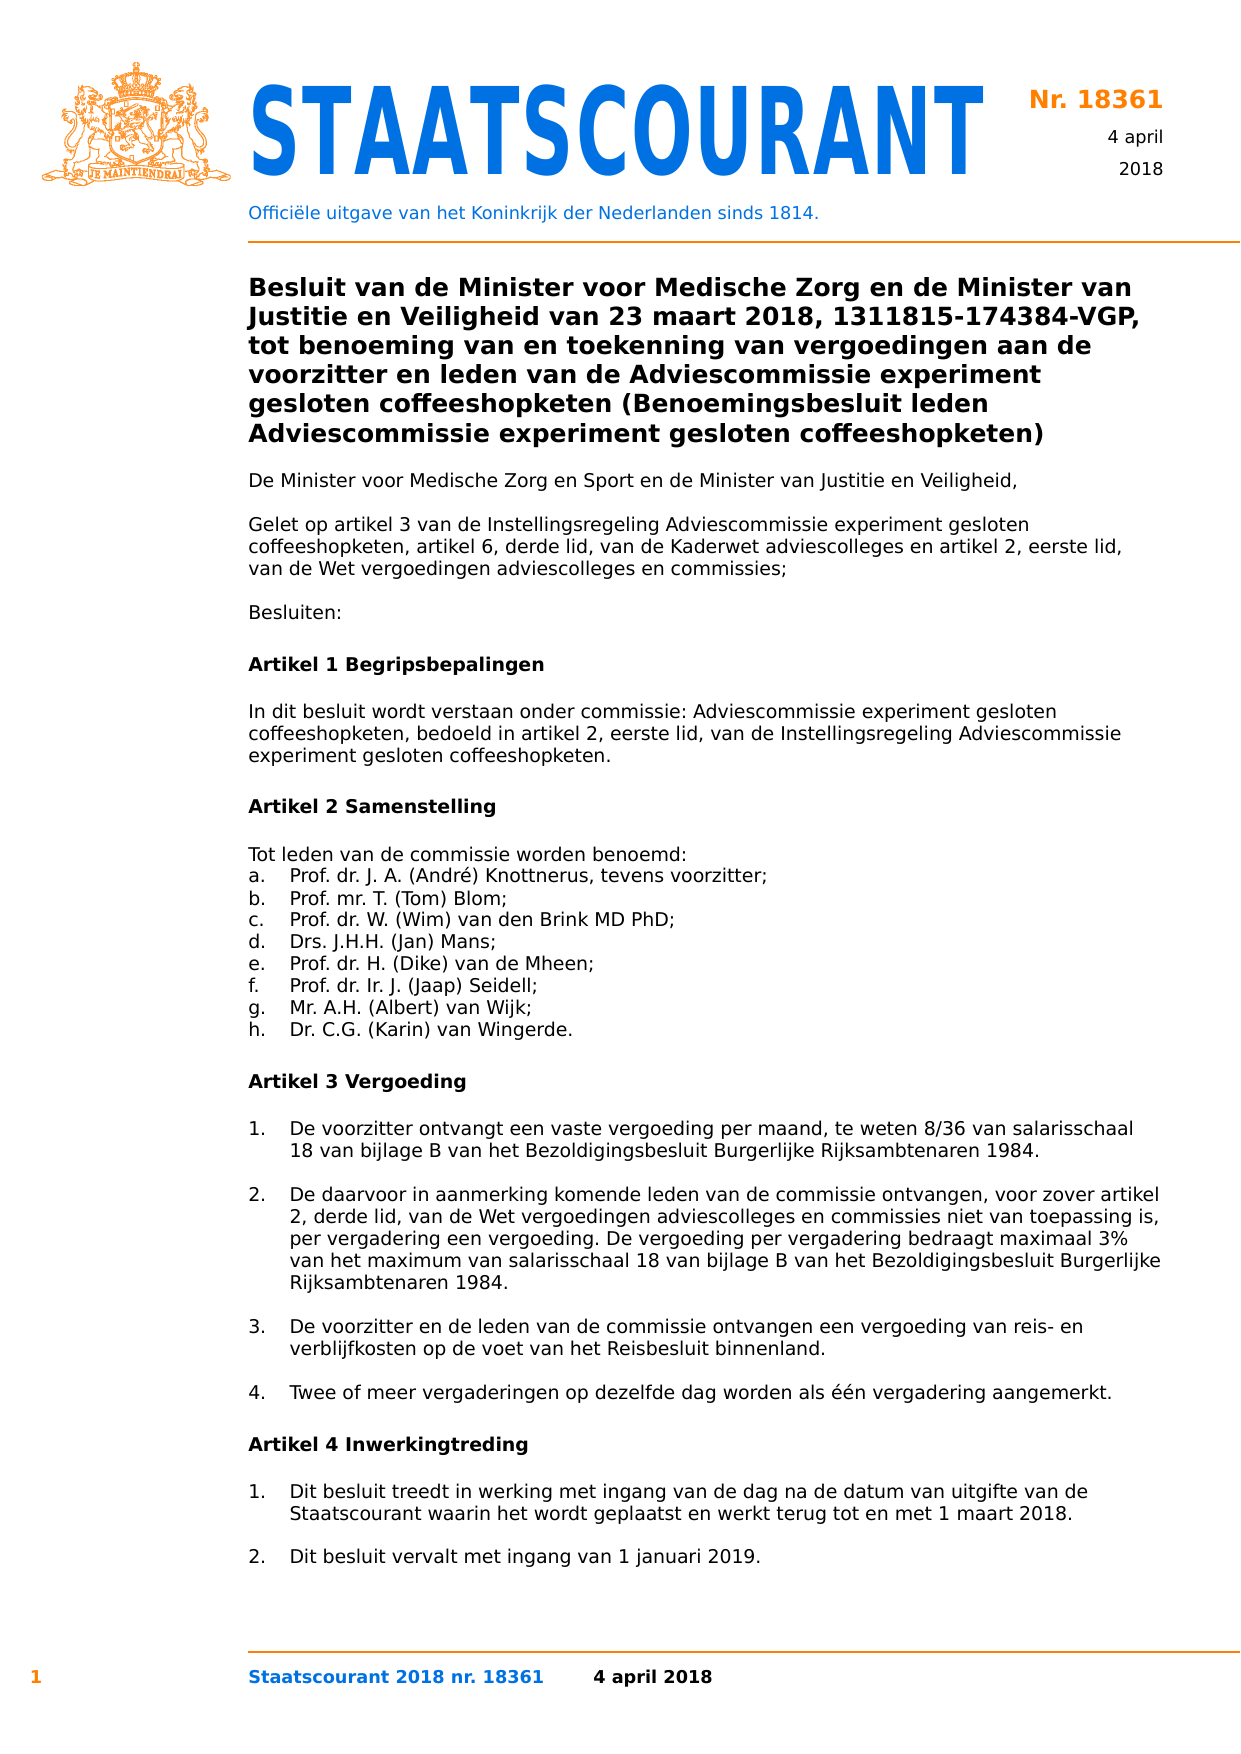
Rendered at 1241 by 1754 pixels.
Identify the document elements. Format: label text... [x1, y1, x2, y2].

text 1. De voorzitter ontvangt een vaste vergoeding per maand, te weten 8/36 van salarisschaal 18 van bijlage B van het Bezoldigingsbesluit Burgerlijke Rijksambtenaren 1984. [248, 1118, 1163, 1162]
text h. Dr. C.G. (Karin) van Wingerde. [248, 1019, 1163, 1041]
text 3. De voorzitter en de leden van de commissie ontvangen een vergoeding van reis- en verblijfkosten op de voet van het Reisbesluit binnenland. [248, 1316, 1163, 1360]
text Besluiten: [248, 602, 1163, 623]
subtitle Artikel 2 Samenstelling [248, 796, 1163, 818]
text 2. Dit besluit vervalt met ingang van 1 januari 2019. [248, 1546, 1163, 1568]
text In dit besluit wordt verstaan onder commissie: Adviescommissie experiment gesloten coffeeshopketen, bedoeld in artikel 2, eerste lid, van de Instellingsregeling Adviescommissie experiment gesloten coffeeshopketen. [248, 701, 1163, 766]
text Tot leden van de commissie worden benoemd: [248, 843, 1163, 865]
text d. Drs. J.H.H. (Jan) Mans; [248, 931, 1163, 953]
table_header Nr. 18361 [998, 62, 1240, 121]
text a. Prof. dr. J. A. (André) Knottnerus, tevens voorzitter; [248, 865, 1163, 887]
text g. Mr. A.H. (Albert) van Wijk; [248, 997, 1163, 1019]
picture [41, 62, 231, 186]
table_cell Officiële uitgave van het Koninkrijk der Nederlanden sinds 1814. [248, 203, 1240, 241]
subtitle Besluit van de Minister voor Medische Zorg en de Minister van Justitie en Veiligheid van 23 maart 2018, 1311815-174384-VGP, tot benoeming van en toekenning van vergoedingen aan de voorzitter en leden van de Adviescommissie experiment gesloten coffeeshopketen (Benoemingsbesluit leden Adviescommissie experiment gesloten coffeeshopketen) [248, 273, 1163, 448]
text 4. Twee of meer vergaderingen op dezelfde dag worden als één vergadering aangemerkt. [248, 1382, 1163, 1404]
text b. Prof. mr. T. (Tom) Blom; [248, 887, 1163, 909]
text e. Prof. dr. H. (Dike) van de Mheen; [248, 953, 1163, 975]
text De Minister voor Medische Zorg en Sport en de Minister van Justitie en Veiligheid, [248, 470, 1163, 492]
table_header STAATSCOURANT [248, 62, 998, 203]
table_cell 4 april [998, 121, 1240, 153]
text 2. De daarvoor in aanmerking komende leden van de commissie ontvangen, voor zover artikel 2, derde lid, van de Wet vergoedingen adviescolleges en commissies niet van toepassing is, per vergadering een vergoeding. De vergoeding per vergadering bedraagt maximaal 3% van het maximum van salarisschaal 18 van bijlage B van het Bezoldigingsbesluit Burgerlijke Rijksambtenaren 1984. [248, 1184, 1163, 1294]
table_cell 2018 [998, 153, 1240, 203]
text 1. Dit besluit treedt in werking met ingang van de dag na de datum van uitgifte van de Staatscourant waarin het wordt geplaatst en werkt terug tot en met 1 maart 2018. [248, 1481, 1163, 1524]
subtitle Artikel 3 Vergoeding [248, 1071, 1163, 1093]
text Gelet op artikel 3 van de Instellingsregeling Adviescommissie experiment gesloten coffeeshopketen, artikel 6, derde lid, van de Kaderwet adviescolleges en artikel 2, eerste lid, van de Wet vergoedingen adviescolleges en commissies; [248, 514, 1163, 580]
text c. Prof. dr. W. (Wim) van den Brink MD PhD; [248, 909, 1163, 931]
subtitle Artikel 4 Inwerkingtreding [248, 1434, 1163, 1456]
table_header [25, 62, 248, 241]
text f. Prof. dr. Ir. J. (Jaap) Seidell; [248, 975, 1163, 997]
subtitle Artikel 1 Begripsbepalingen [248, 653, 1163, 676]
